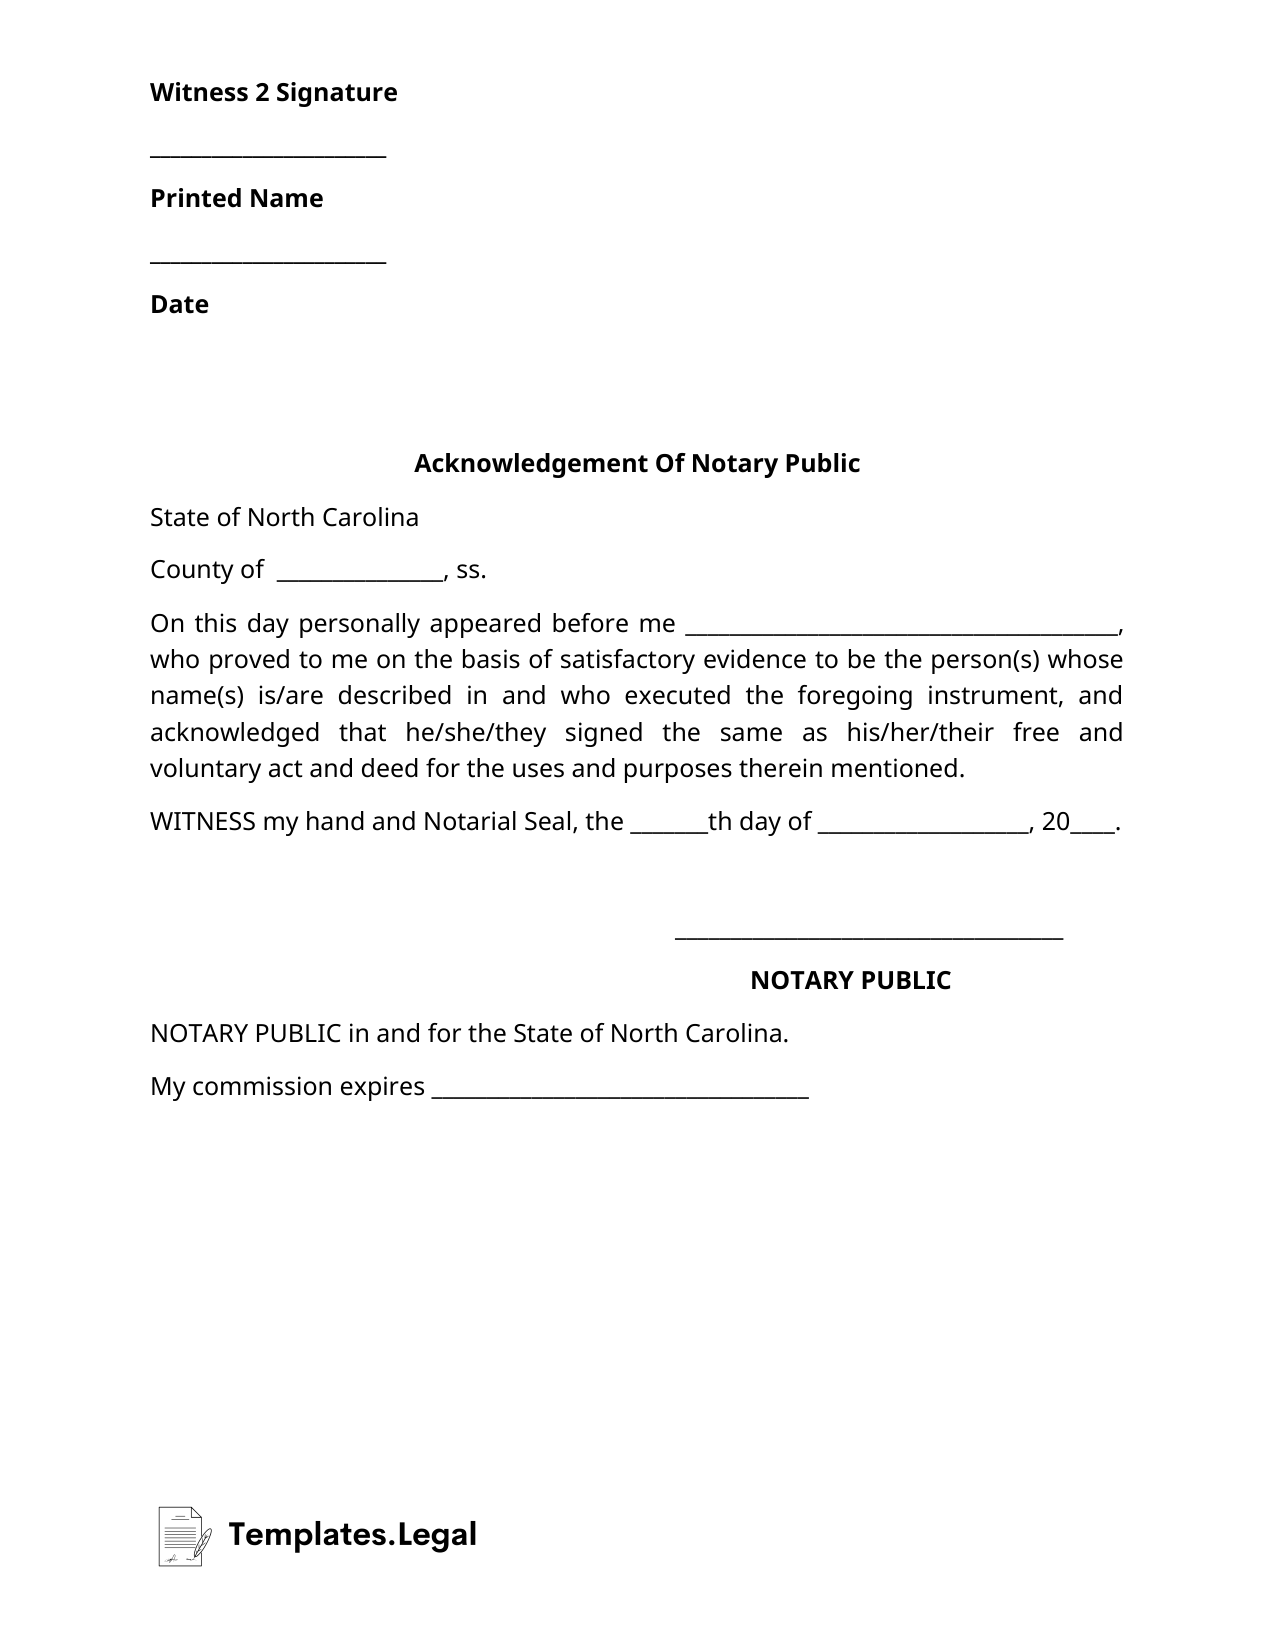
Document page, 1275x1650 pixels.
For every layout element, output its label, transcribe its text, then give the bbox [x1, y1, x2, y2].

text NOTARY PUBLIC in and for the State of North Carolina. [150, 1016, 1125, 1050]
text State of North Carolina [150, 499, 1125, 533]
text On this day personally appeared before me _______________________________________, who proved to me on the basis of satisfactory evidence to be the person(s) whose name(s) is/are described in and who executed the foregoing instrument, and acknowledged that he/she/they signed the same as his/her/their free and voluntary act and deed for the uses and purposes therein mentioned. [150, 605, 1125, 785]
text Witness 2 Signature [150, 75, 1125, 109]
text NOTARY PUBLIC [150, 963, 1125, 997]
text County of _______________, ss. [150, 552, 1125, 586]
text Acknowledgement Of Notary Public [150, 446, 1125, 480]
text WITNESS my hand and Notarial Seal, the _______th day of ___________________, 20____. [150, 804, 1125, 838]
text ___________________________________ [600, 910, 1125, 944]
text Printed Name [150, 181, 1125, 215]
text My commission expires __________________________________ [150, 1069, 1125, 1103]
text _______________________ [150, 128, 1125, 162]
text _______________________ [150, 234, 1125, 268]
text Date [150, 287, 1125, 321]
